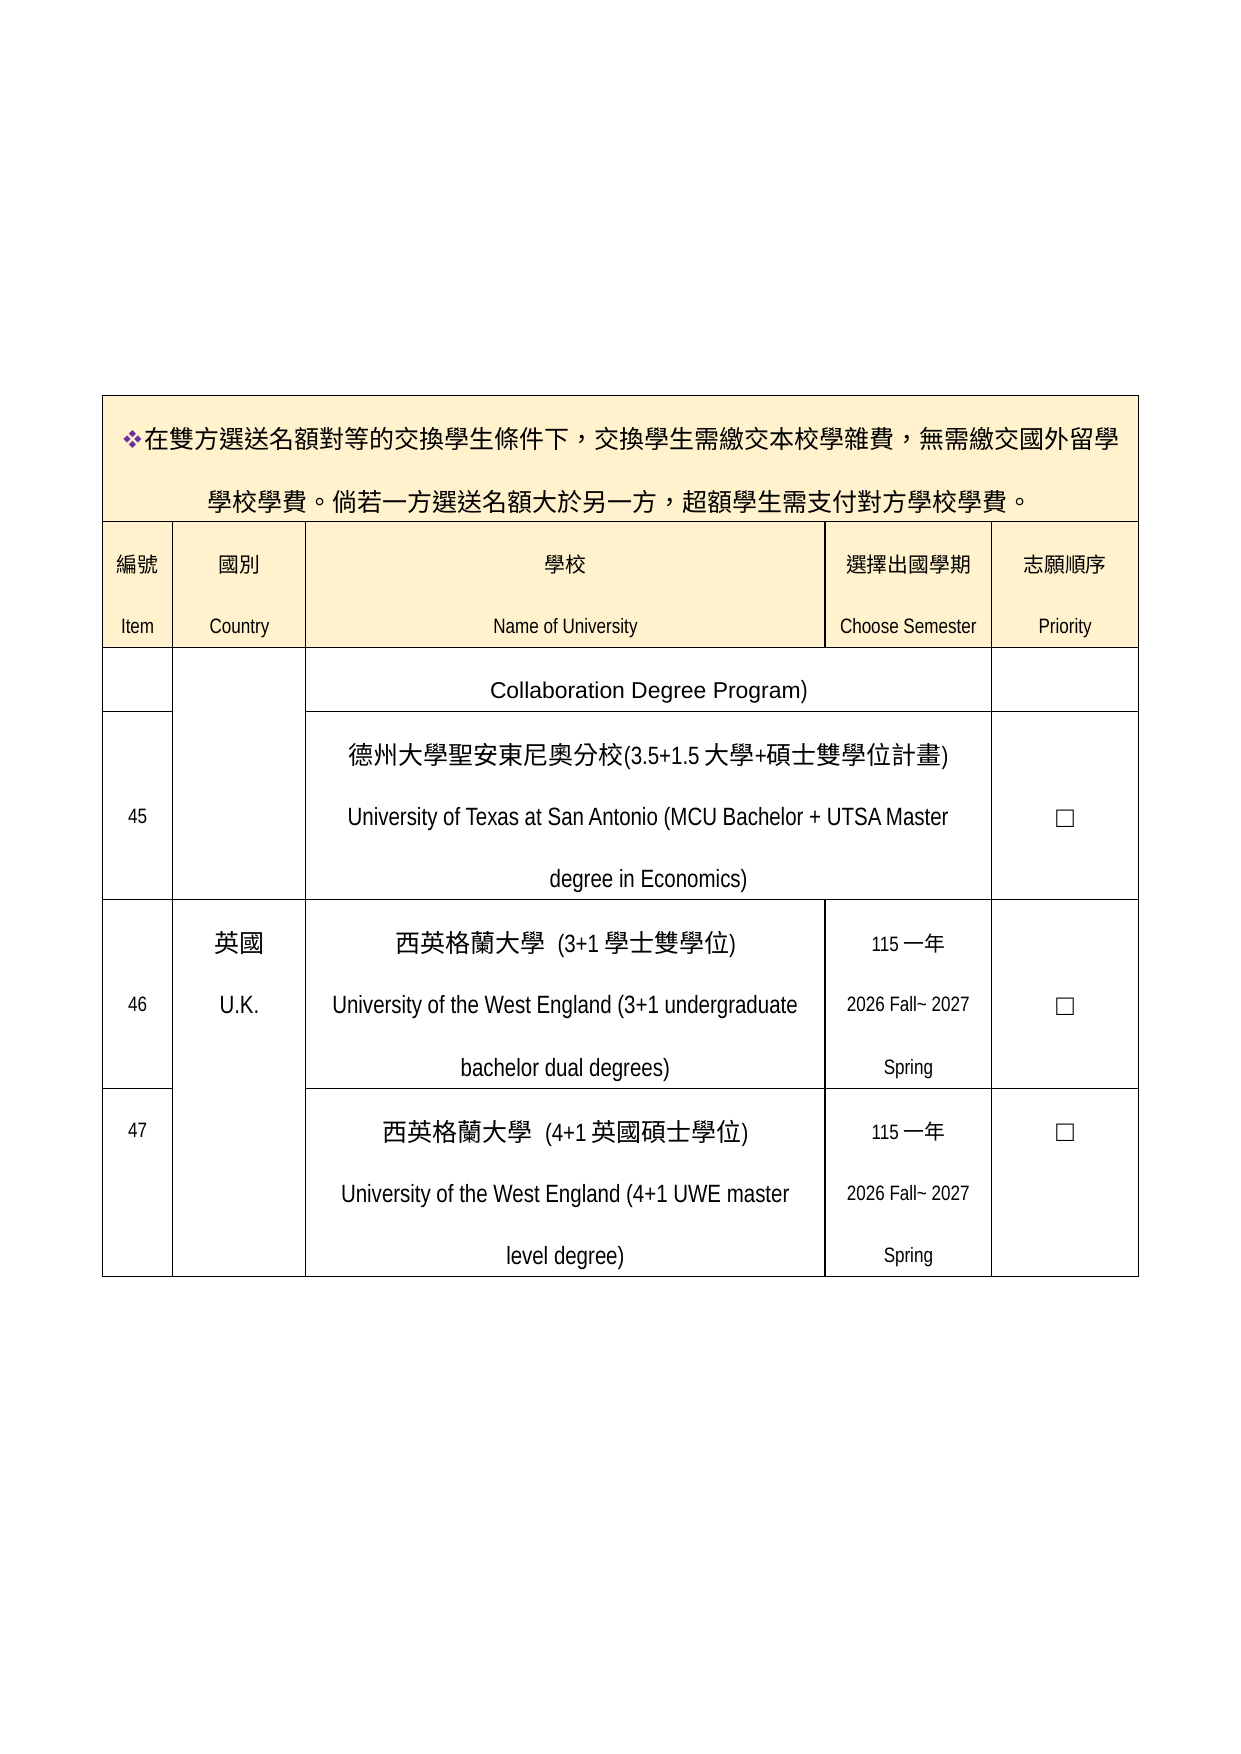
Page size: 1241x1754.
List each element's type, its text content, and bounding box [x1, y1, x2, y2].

table_cell 47 [103, 1089, 172, 1276]
table_cell 國別 Country [173, 522, 305, 647]
table_cell 115 一年 2026 Fall~ 2027 Spring [826, 1089, 991, 1276]
table_cell 115 一年 2026 Fall~ 2027 Spring [826, 900, 991, 1088]
table_cell 編號 Item [103, 522, 172, 647]
table_cell 學校 Name of University [306, 522, 824, 647]
table_cell 西英格蘭大學 (3+1學士雙學位) University of the West England (3+1 undergraduate bachelor dual degrees) [306, 900, 824, 1088]
table_cell Collaboration Degree Program) [306, 648, 991, 711]
table_cell 德州大學聖安東尼奧分校(3.5+1.5大學+碩士雙學位計畫) University of Texas at San Antonio (MCU Bachelor + UTSA Master degree in Economics) [306, 712, 991, 899]
table_cell [173, 648, 305, 899]
table_cell [103, 648, 172, 711]
table_cell [992, 648, 1138, 711]
table_cell 志願順序 Priority [992, 522, 1138, 647]
table_cell 英國 U.K. [173, 900, 305, 1276]
table_cell □ [992, 1089, 1138, 1276]
table_cell □ [992, 712, 1138, 899]
table_cell 46 [103, 900, 172, 1088]
table_cell □ [992, 900, 1138, 1088]
table_cell 西英格蘭大學 (4+1英國碩士學位) University of the West England (4+1 UWE master level degree) [306, 1089, 824, 1276]
table_cell 45 [103, 712, 172, 899]
table_cell 選擇出國學期 Choose Semester [826, 522, 991, 647]
table_header 在雙方選送名額對等的交換學生條件下，交換學生需繳交本校學雜費，無需繳交國外留學學校學費。倘若一方選送名額大於另一方，超額學生需支付對方學校學費。 [103, 396, 1138, 521]
